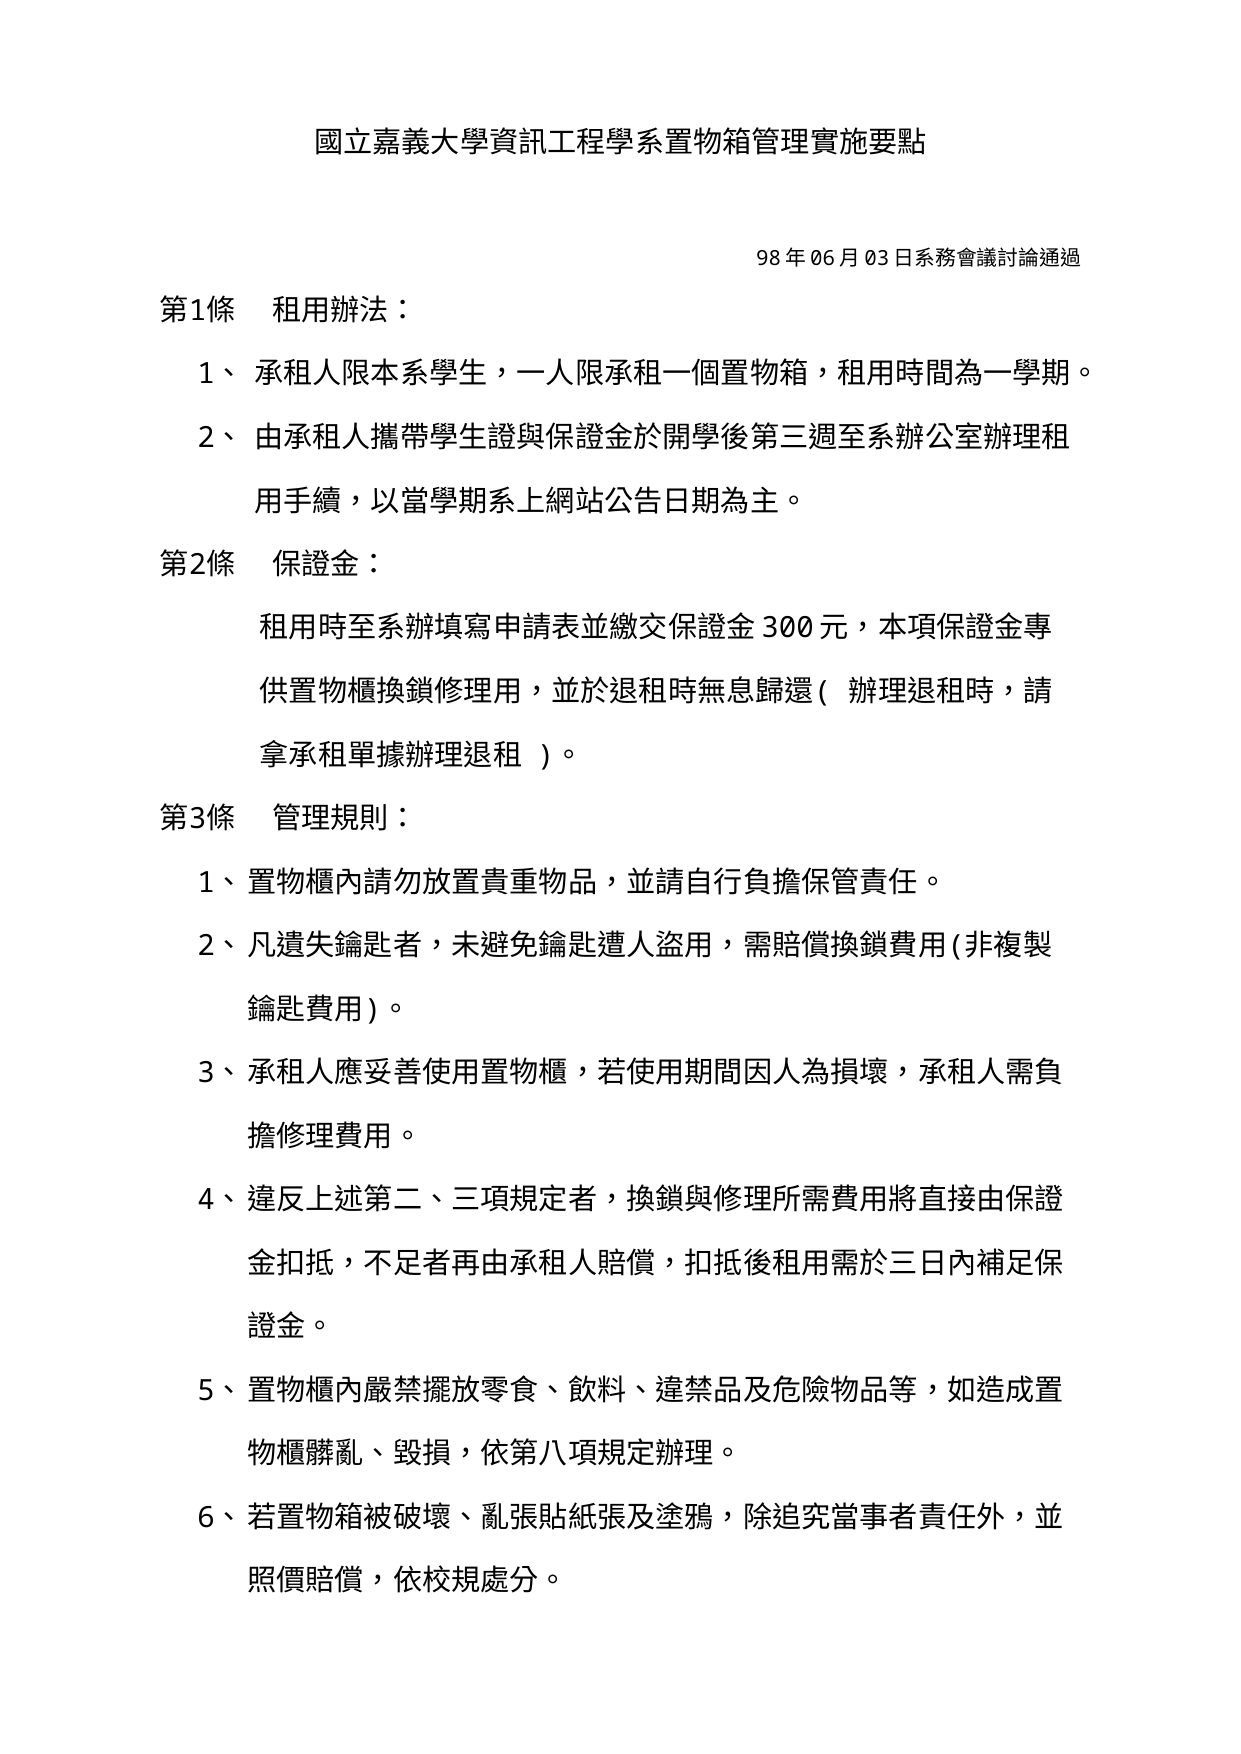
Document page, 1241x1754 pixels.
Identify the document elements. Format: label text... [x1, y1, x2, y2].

list 違反上述第二、三項規定者，換鎖與修理所需費用將直接由保證金扣抵，不足者再由承租人賠償，扣抵後租用需於三日內補足保證金。 [197, 1176, 1081, 1345]
list 置物櫃內嚴禁擺放零食、飲料、違禁品及危險物品等，如造成置物櫃髒亂、毀損，依第八項規定辦理。 [197, 1366, 1081, 1472]
list 租用辦法： [159, 286, 1081, 329]
text 98年06月03日系務會議討論通過 [159, 241, 1081, 271]
list 保證金： [159, 541, 1081, 583]
list 置物櫃內請勿放置貴重物品，並請自行負擔保管責任。 [197, 858, 1081, 901]
list 凡遺失鑰匙者，未避免鑰匙遭人盜用，需賠償換鎖費用(非複製鑰匙費用)。 [197, 922, 1081, 1028]
list 若置物箱被破壞、亂張貼紙張及塗鴉，除追究當事者責任外，並照價賠償，依校規處分。 [197, 1493, 1081, 1599]
list 承租人限本系學生，一人限承租一個置物箱，租用時間為一學期。 [197, 350, 1081, 392]
text 國立嘉義大學資訊工程學系置物箱管理實施要點 [159, 118, 1081, 160]
list 由承租人攜帶學生證與保證金於開學後第三週至系辦公室辦理租用手續，以當學期系上網站公告日期為主。 [197, 413, 1081, 519]
text 租用時至系辦填寫申請表並繳交保證金300元，本項保證金專供置物櫃換鎖修理用，並於退租時無息歸還( 辦理退租時，請拿承租單據辦理退租 )。 [259, 604, 1081, 773]
list 管理規則： [159, 795, 1081, 837]
list 承租人應妥善使用置物櫃，若使用期間因人為損壞，承租人需負擔修理費用。 [197, 1049, 1081, 1155]
